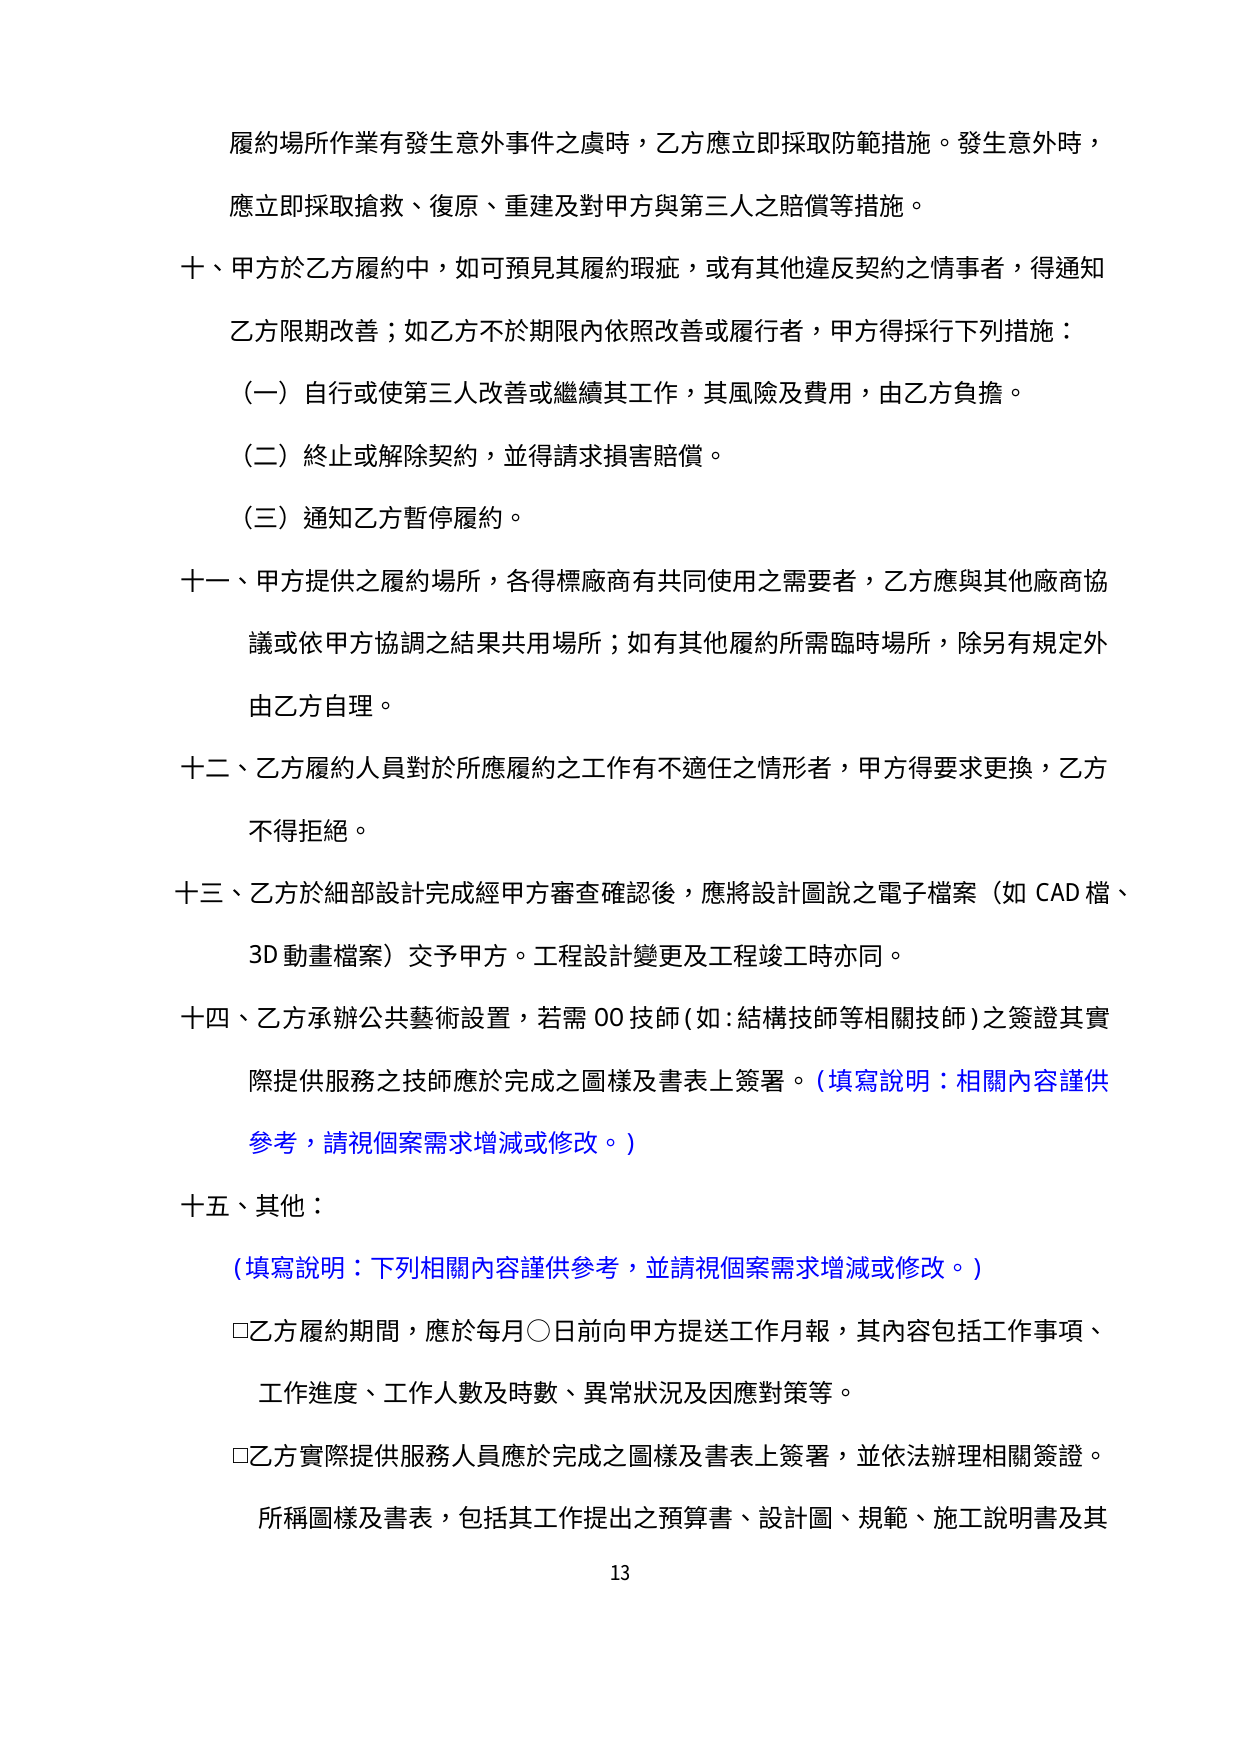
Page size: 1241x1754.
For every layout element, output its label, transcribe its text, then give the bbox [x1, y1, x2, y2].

text (填寫說明：下列相關內容謹供參考，並請視個案需求增減或修改。) [205, 1225, 1110, 1288]
text 履約場所作業有發生意外事件之虞時，乙方應立即採取防範措施。發生意外時，應立即採取搶救、復原、重建及對甲方與第三人之賠償等措施。 [180, 100, 1110, 225]
text 十三、乙方於細部設計完成經甲方審查確認後，應將設計圖說之電子檔案（如CAD檔、3D動畫檔案）交予甲方。工程設計變更及工程竣工時亦同。 [174, 850, 1110, 975]
text 十五、其他： [130, 1163, 1110, 1225]
text （一）自行或使第三人改善或繼續其工作，其風險及費用，由乙方負擔。 [229, 350, 1110, 413]
text □乙方履約期間，應於每月○日前向甲方提送工作月報，其內容包括工作事項、工作進度、工作人數及時數、異常狀況及因應對策等。 [233, 1288, 1110, 1413]
text □乙方實際提供服務人員應於完成之圖樣及書表上簽署，並依法辦理相關簽證。所稱圖樣及書表，包括其工作提出之預算書、設計圖、規範、施工說明書及其 [233, 1413, 1110, 1538]
text 十、甲方於乙方履約中，如可預見其履約瑕疵，或有其他違反契約之情事者，得通知乙方限期改善；如乙方不於期限內依照改善或履行者，甲方得採行下列措施： [180, 225, 1110, 350]
text （三）通知乙方暫停履約。 [229, 475, 1110, 538]
text 十一、甲方提供之履約場所，各得標廠商有共同使用之需要者，乙方應與其他廠商協議或依甲方協調之結果共用場所；如有其他履約所需臨時場所，除另有規定外，由乙方自理。 [180, 538, 1110, 725]
text 十二、乙方履約人員對於所應履約之工作有不適任之情形者，甲方得要求更換，乙方不得拒絕。 [180, 725, 1110, 850]
text （二）終止或解除契約，並得請求損害賠償。 [229, 413, 1110, 475]
text 十四、乙方承辦公共藝術設置，若需OO技師(如:結構技師等相關技師)之簽證其實際提供服務之技師應於完成之圖樣及書表上簽署。(填寫說明：相關內容謹供參考，請視個案需求增減或修改。) [180, 975, 1110, 1163]
